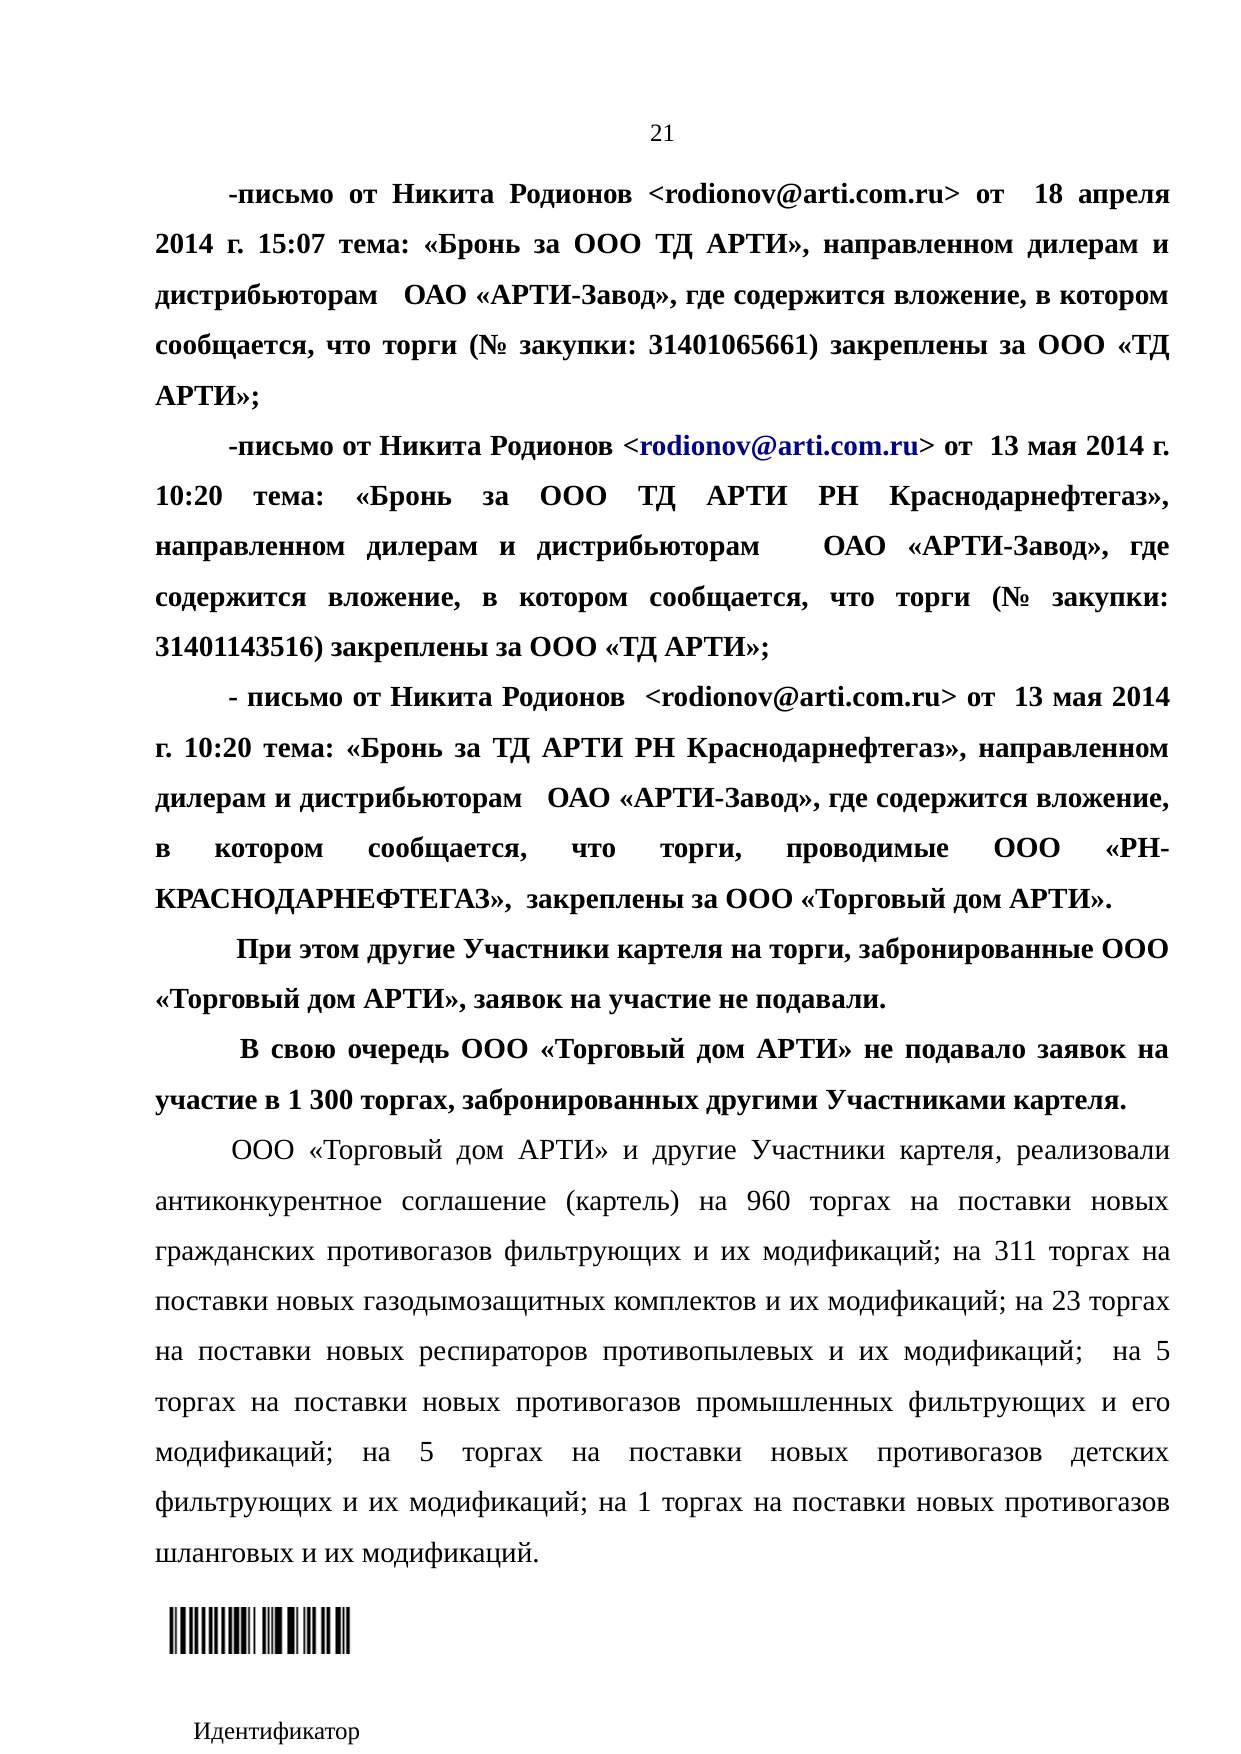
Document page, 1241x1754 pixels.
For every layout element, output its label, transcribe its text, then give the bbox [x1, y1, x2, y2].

text При этом другие Участники картеля на торги, забронированные ООО «Торговый дом АРТИ», заявок на участие не подавали. [155, 931, 1170, 1015]
picture [154, 1607, 368, 1654]
text -письмо от Никита Родионов <rodionov@arti.com.ru> от 18 апреля 2014 г. 15:07 тема: «Бронь за ООО ТД АРТИ», направленном дилерам и дистрибьюторам ОАО «АРТИ-Завод», где содержится вложение, в котором сообщается, что торги (№ закупки: 31401065661) закреплены за ООО «ТД АРТИ»; [155, 176, 1170, 411]
text - письмо от Никита Родионов <rodionov@arti.com.ru> от 13 мая 2014 г. 10:20 тема: «Бронь за ТД АРТИ РН Краснодарнефтегаз», направленном дилерам и дистрибьюторам ОАО «АРТИ-Завод», где содержится вложение, в котором сообщается, что торги, проводимые ООО «РН-КРАСНОДАРНЕФТЕГАЗ», закреплены за ООО «Торговый дом АРТИ». [155, 679, 1170, 914]
text В свою очередь ООО «Торговый дом АРТИ» не подавало заявок на участие в 1 300 торгах, забронированных другими Участниками картеля. [155, 1032, 1170, 1116]
text -письмо от Никита Родионов <rodionov@arti.com.ru> от 13 мая 2014 г. 10:20 тема: «Бронь за ООО ТД АРТИ РН Краснодарнефтегаз», направленном дилерам и дистрибьюторам ОАО «АРТИ-Завод», где содержится вложение, в котором сообщается, что торги (№ закупки: 31401143516) закреплены за ООО «ТД АРТИ»; [155, 428, 1170, 663]
text ООО «Торговый дом АРТИ» и другие Участники картеля, реализовали антиконкурентное соглашение (картель) на 960 торгах на поставки новых гражданских противогазов фильтрующих и их модификаций; на 311 торгах на поставки новых газодымозащитных комплектов и их модификаций; на 23 торгах на поставки новых респираторов противопылевых и их модификаций; на 5 торгах на поставки новых противогазов промышленных фильтрующих и его модификаций; на 5 торгах на поставки новых противогазов детских фильтрующих и их модификаций; на 1 торгах на поставки новых противогазов шланговых и их модификаций. [155, 1132, 1170, 1568]
